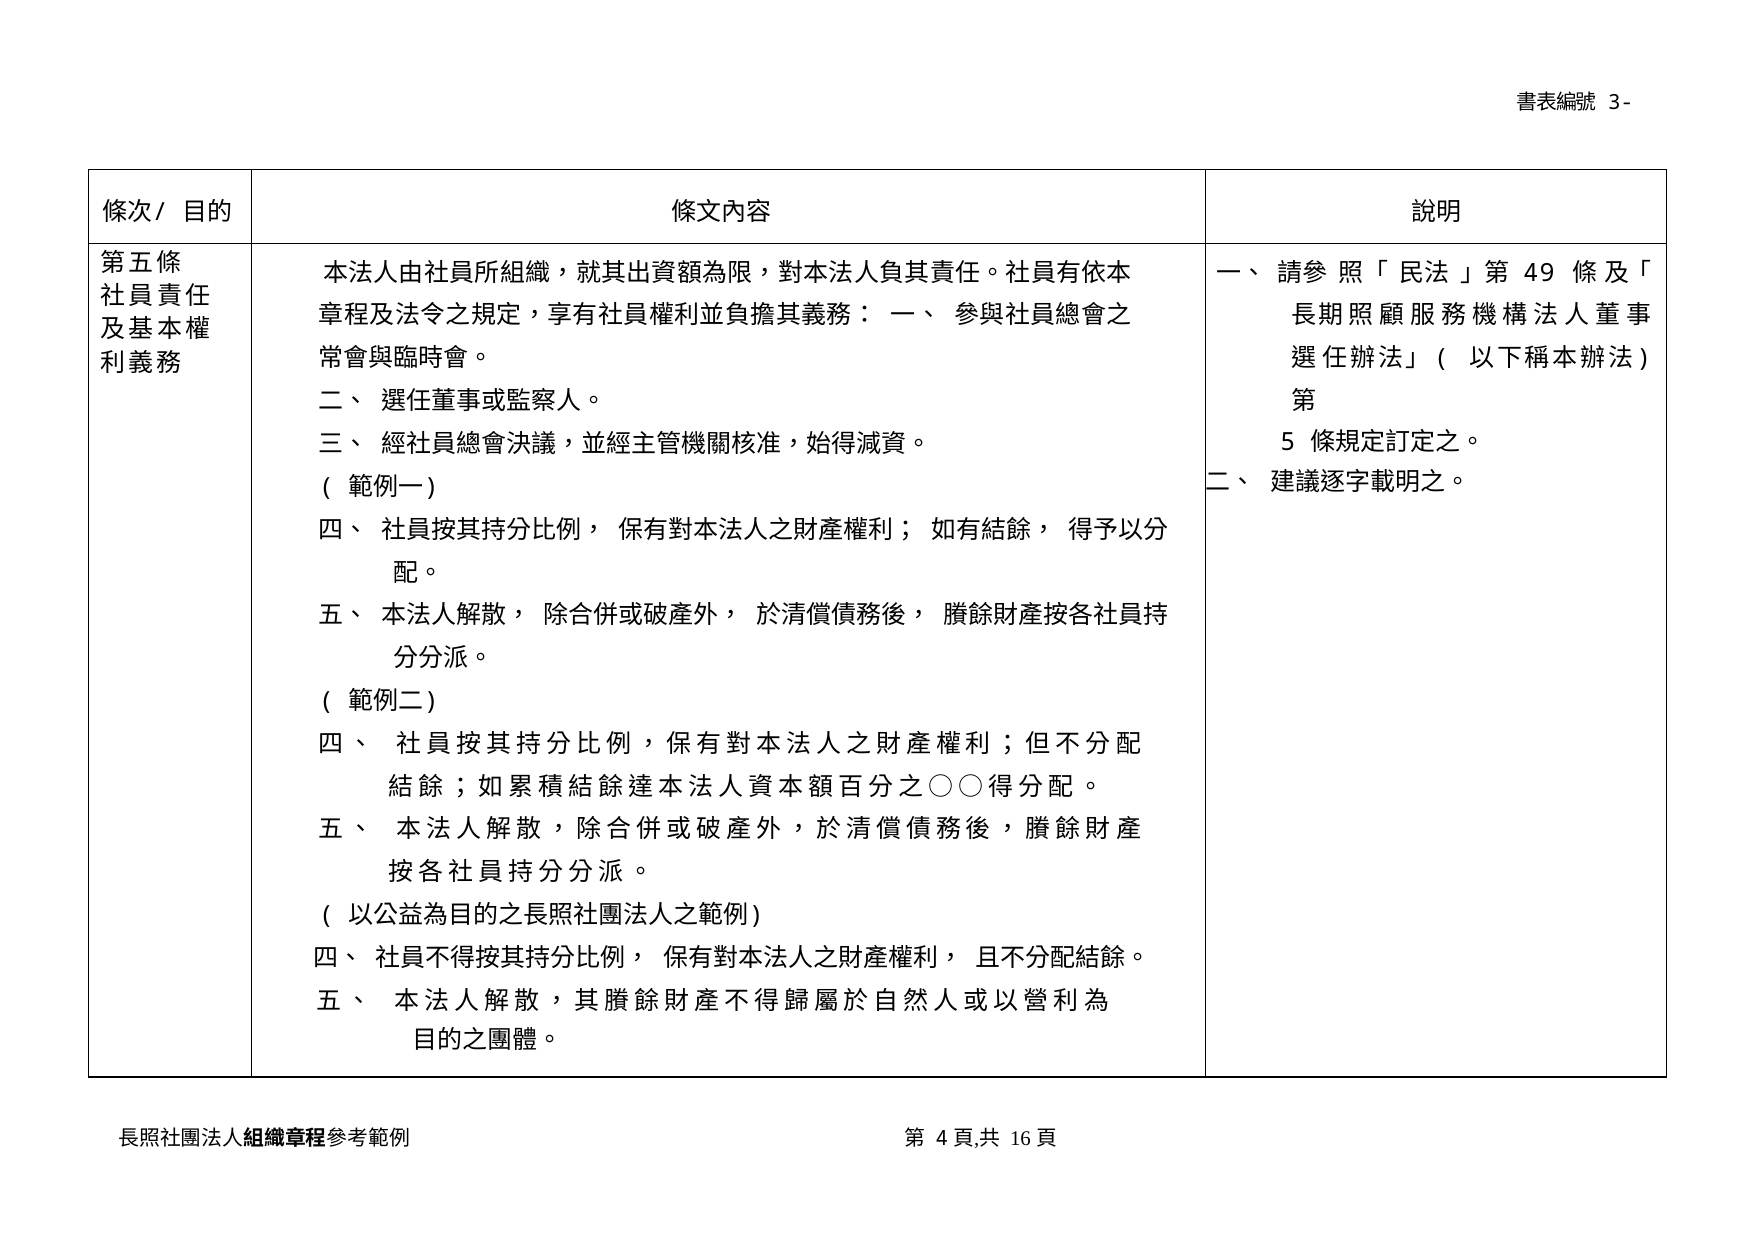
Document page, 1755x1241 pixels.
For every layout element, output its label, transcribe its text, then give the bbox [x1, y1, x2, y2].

table_header 條文內容 [252, 170, 1205, 243]
table_cell 第五條 社員責任及基本權利義務 [89, 244, 251, 1076]
table_header 條次/ 目的 [89, 170, 251, 243]
table_cell 本法人由社員所組織，就其出資額為限，對本法人負其責任。社員有依本章程及法令之規定，享有社員權利並負擔其義務： 一、 參與社員總會之常會與臨時會。 二、 選任董事或監察人。 三、 經社員總會決議，並經主管機關核准，始得減資。 ( 範例一) 四、 社員按其持分比例， 保有對本法人之財產權利； 如有結餘， 得予以分配。 五、 本法人解散， 除合併或破產外， 於清償債務後， 賸餘財產按各社員持分分派。 ( 範例二) 四、 社員按其持分比例，保有對本法人之財產權利；但不分配結餘；如累積結餘達本法人資本額百分之○○得分配。 五、 本法人解散，除合併或破產外，於清償債務後，賸餘財產按各社員持分分派。 ( 以公益為目的之長照社團法人之範例) 四、 社員不得按其持分比例， 保有對本法人之財產權利， 且不分配結餘。 五、 本法人解散，其賸餘財產不得歸屬於自然人或以營利為 目的之團體。 [252, 244, 1205, 1076]
table_header 說明 [1206, 170, 1666, 243]
table_cell 一、 請參 照「 民法 」第 49 條 及「 長期照顧服務機構法人董事選任辦法」( 以下稱本辦法) 第 5 條規定訂定之。二、 建議逐字載明之。 [1206, 244, 1666, 1076]
